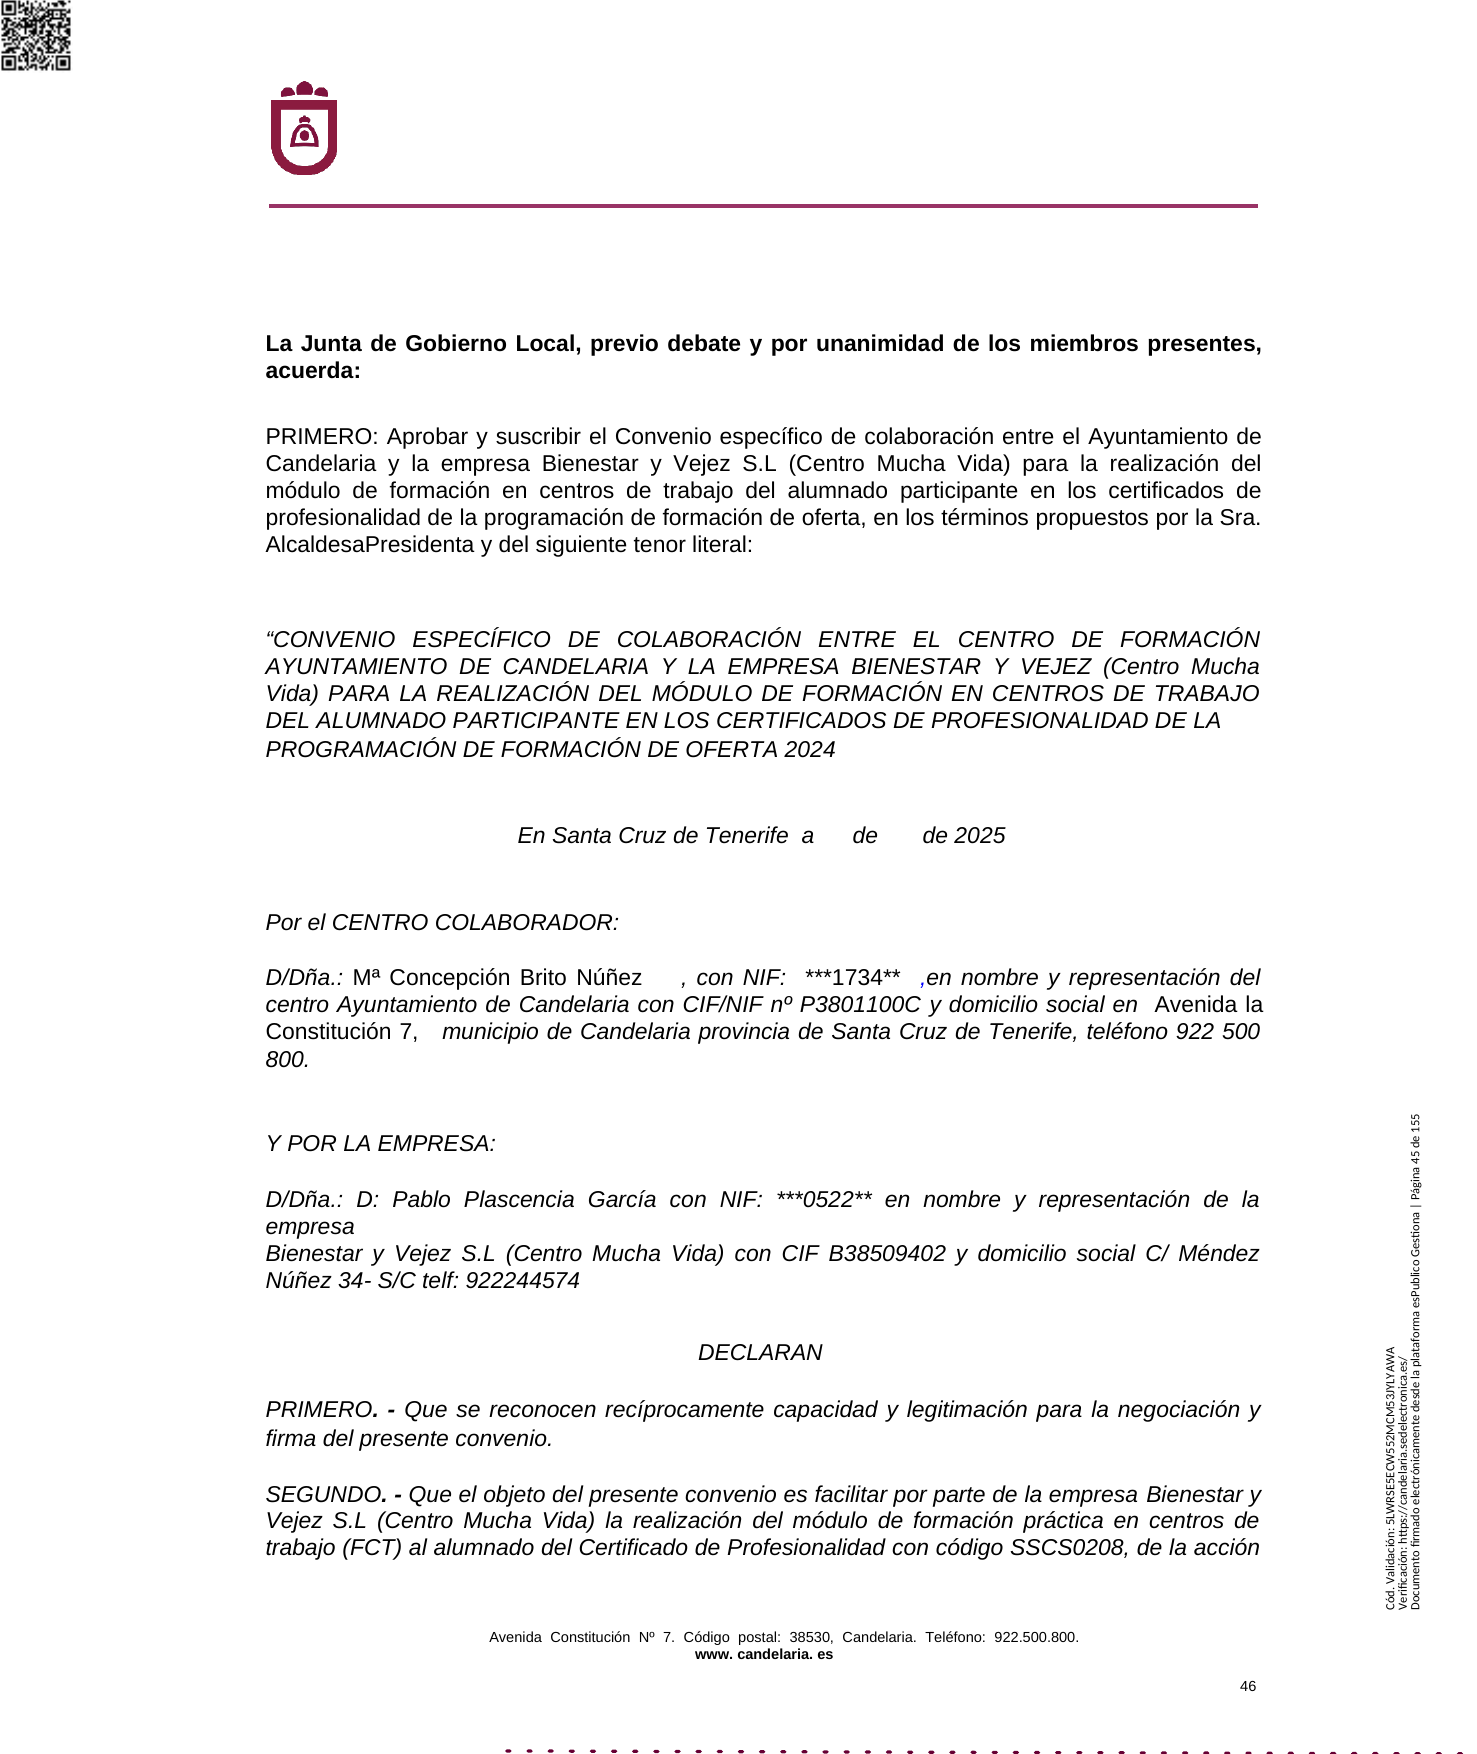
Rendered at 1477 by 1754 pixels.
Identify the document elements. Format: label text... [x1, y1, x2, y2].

text D/Dña.: D: Pablo Plascencia García con NIF: ***0522** en nombre y representación de la empresa [265, 1186, 1263, 1239]
text “CONVENIO ESPECÍFICO DE COLABORACIÓN ENTRE EL CENTRO DE FORMACIÓN AYUNTAMIENTO DE CANDELARIA Y LA EMPRESA BIENESTAR Y VEJEZ (Centro Mucha Vida) PARA LA REALIZACIÓN DEL MÓDULO DE FORMACIÓN EN CENTROS DE TRABAJO DEL ALUMNADO PARTICIPANTE EN LOS CERTIFICADOS DE PROFESIONALIDAD DE LA [265, 626, 1263, 733]
text Por el CENTRO COLABORADOR: [265, 908, 1263, 935]
text La Junta de Gobierno Local, previo debate y por unanimidad de los miembros presentes, acuerda: [265, 330, 1264, 383]
text SEGUNDO. - Que el objeto del presente convenio es facilitar por parte de la empresa Bienestar y Vejez S.L (Centro Mucha Vida) la realización del módulo de formación práctica en centros de trabajo (FCT) al alumnado del Certificado de Profesionalidad con código SSCS0208, de la acción [265, 1481, 1263, 1561]
subtitle DECLARAN [236, 1338, 1293, 1365]
text Y POR LA EMPRESA: [265, 1130, 1263, 1157]
text PROGRAMACIÓN DE FORMACIÓN DE OFERTA 2024 [265, 734, 1263, 763]
text Bienestar y Vejez S.L (Centro Mucha Vida) con CIF B38509402 y domicilio social C/ Méndez Núñez 34- S/C telf: 922244574 [265, 1240, 1263, 1293]
text PRIMERO. - Que se reconocen recíprocamente capacidad y legitimación para la negociación y firma del presente convenio. [265, 1396, 1263, 1451]
text PRIMERO: Aprobar y suscribir el Convenio específico de colaboración entre el Ayuntamiento de Candelaria y la empresa Bienestar y Vejez S.L (Centro Mucha Vida) para la realización del módulo de formación en centros de trabajo del alumnado participante en los certificados de profesionalidad de la programación de formación de oferta, en los términos propuestos por la Sra. AlcaldesaPresidenta y del siguiente tenor literal: [265, 423, 1263, 558]
text D/Dña.: Mª Concepción Brito Núñez , con NIF: ***1734** ,en nombre y representación del centro Ayuntamiento de Candelaria con CIF/NIF nº P3801100C y domicilio social en Avenida la Constitución 7, municipio de Candelaria provincia de Santa Cruz de Tenerife, teléfono 922 500 800. [265, 964, 1263, 1073]
subtitle En Santa Cruz de Tenerife a de de 2025 [236, 820, 1293, 849]
